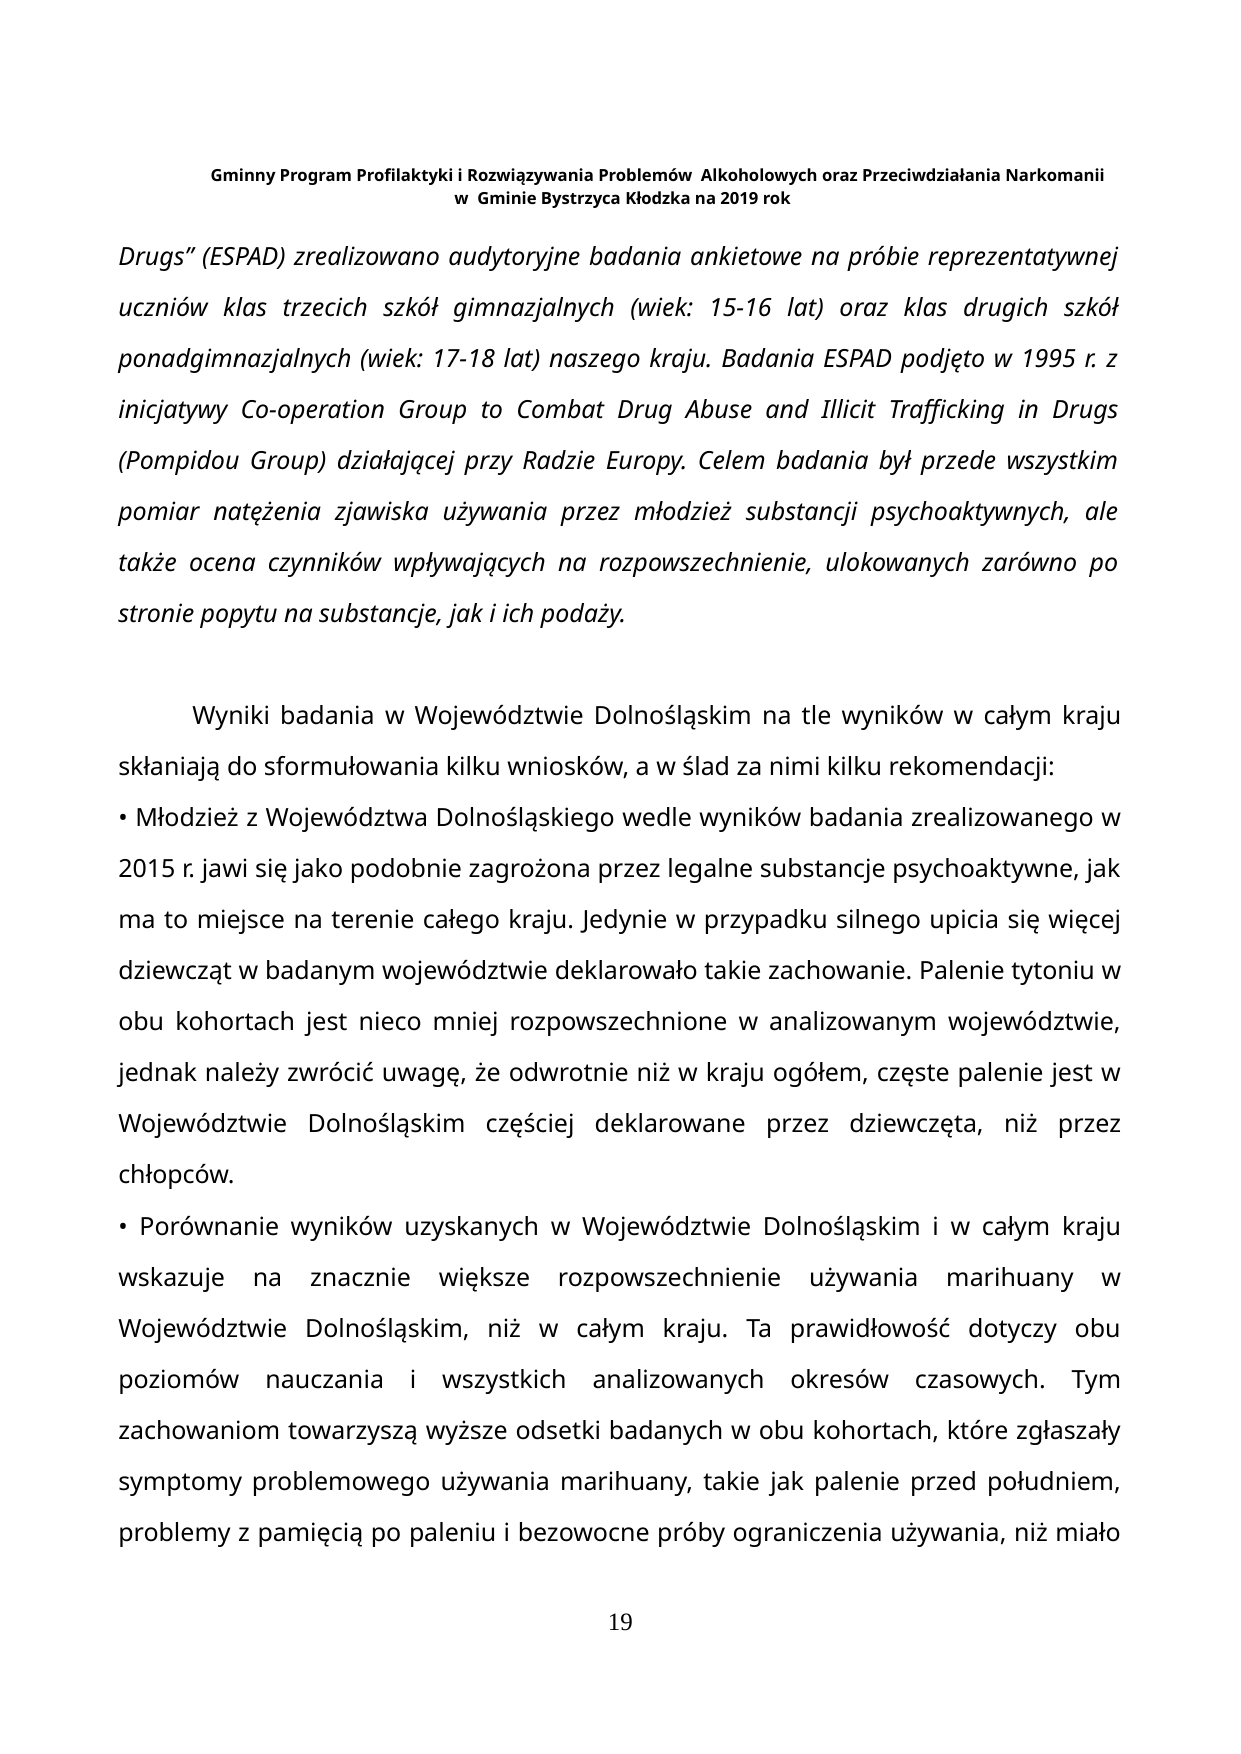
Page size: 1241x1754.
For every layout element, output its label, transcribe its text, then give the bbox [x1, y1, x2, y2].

text Wyniki badania w Województwie Dolnośląskim na tle wyników w całym kraju skłaniają do sformułowania kilku wniosków, a w ślad za nimi kilku rekomendacji: [118, 698, 1122, 783]
text • Porównanie wyników uzyskanych w Województwie Dolnośląskim i w całym kraju wskazuje na znacznie większe rozpowszechnienie używania marihuany w Województwie Dolnośląskim, niż w całym kraju. Ta prawidłowość dotyczy obu poziomów nauczania i wszystkich analizowanych okresów czasowych. Tym zachowaniom towarzyszą wyższe odsetki badanych w obu kohortach, które zgłaszały symptomy problemowego używania marihuany, takie jak palenie przed południem, problemy z pamięcią po paleniu i bezowocne próby ograniczenia używania, niż miało [118, 1208, 1122, 1548]
text • Młodzież z Województwa Dolnośląskiego wedle wyników badania zrealizowanego w 2015 r. jawi się jako podobnie zagrożona przez legalne substancje psychoaktywne, jak ma to miejsce na terenie całego kraju. Jedynie w przypadku silnego upicia się więcej dziewcząt w badanym województwie deklarowało takie zachowanie. Palenie tytoniu w obu kohortach jest nieco mniej rozpowszechnione w analizowanym województwie, jednak należy zwrócić uwagę, że odwrotnie niż w kraju ogółem, częste palenie jest w Województwie Dolnośląskim częściej deklarowane przez dziewczęta, niż przez chłopców. [118, 800, 1122, 1191]
text Drugs” (ESPAD) zrealizowano audytoryjne badania ankietowe na próbie reprezentatywnej uczniów klas trzecich szkół gimnazjalnych (wiek: 15-16 lat) oraz klas drugich szkół ponadgimnazjalnych (wiek: 17-18 lat) naszego kraju. Badania ESPAD podjęto w 1995 r. z inicjatywy Co-operation Group to Combat Drug Abuse and Illicit Trafficking in Drugs (Pompidou Group) działającej przy Radzie Europy. Celem badania był przede wszystkim pomiar natężenia zjawiska używania przez młodzież substancji psychoaktywnych, ale także ocena czynników wpływających na rozpowszechnienie, ulokowanych zarówno po stronie popytu na substancje, jak i ich podaży. [118, 238, 1122, 630]
